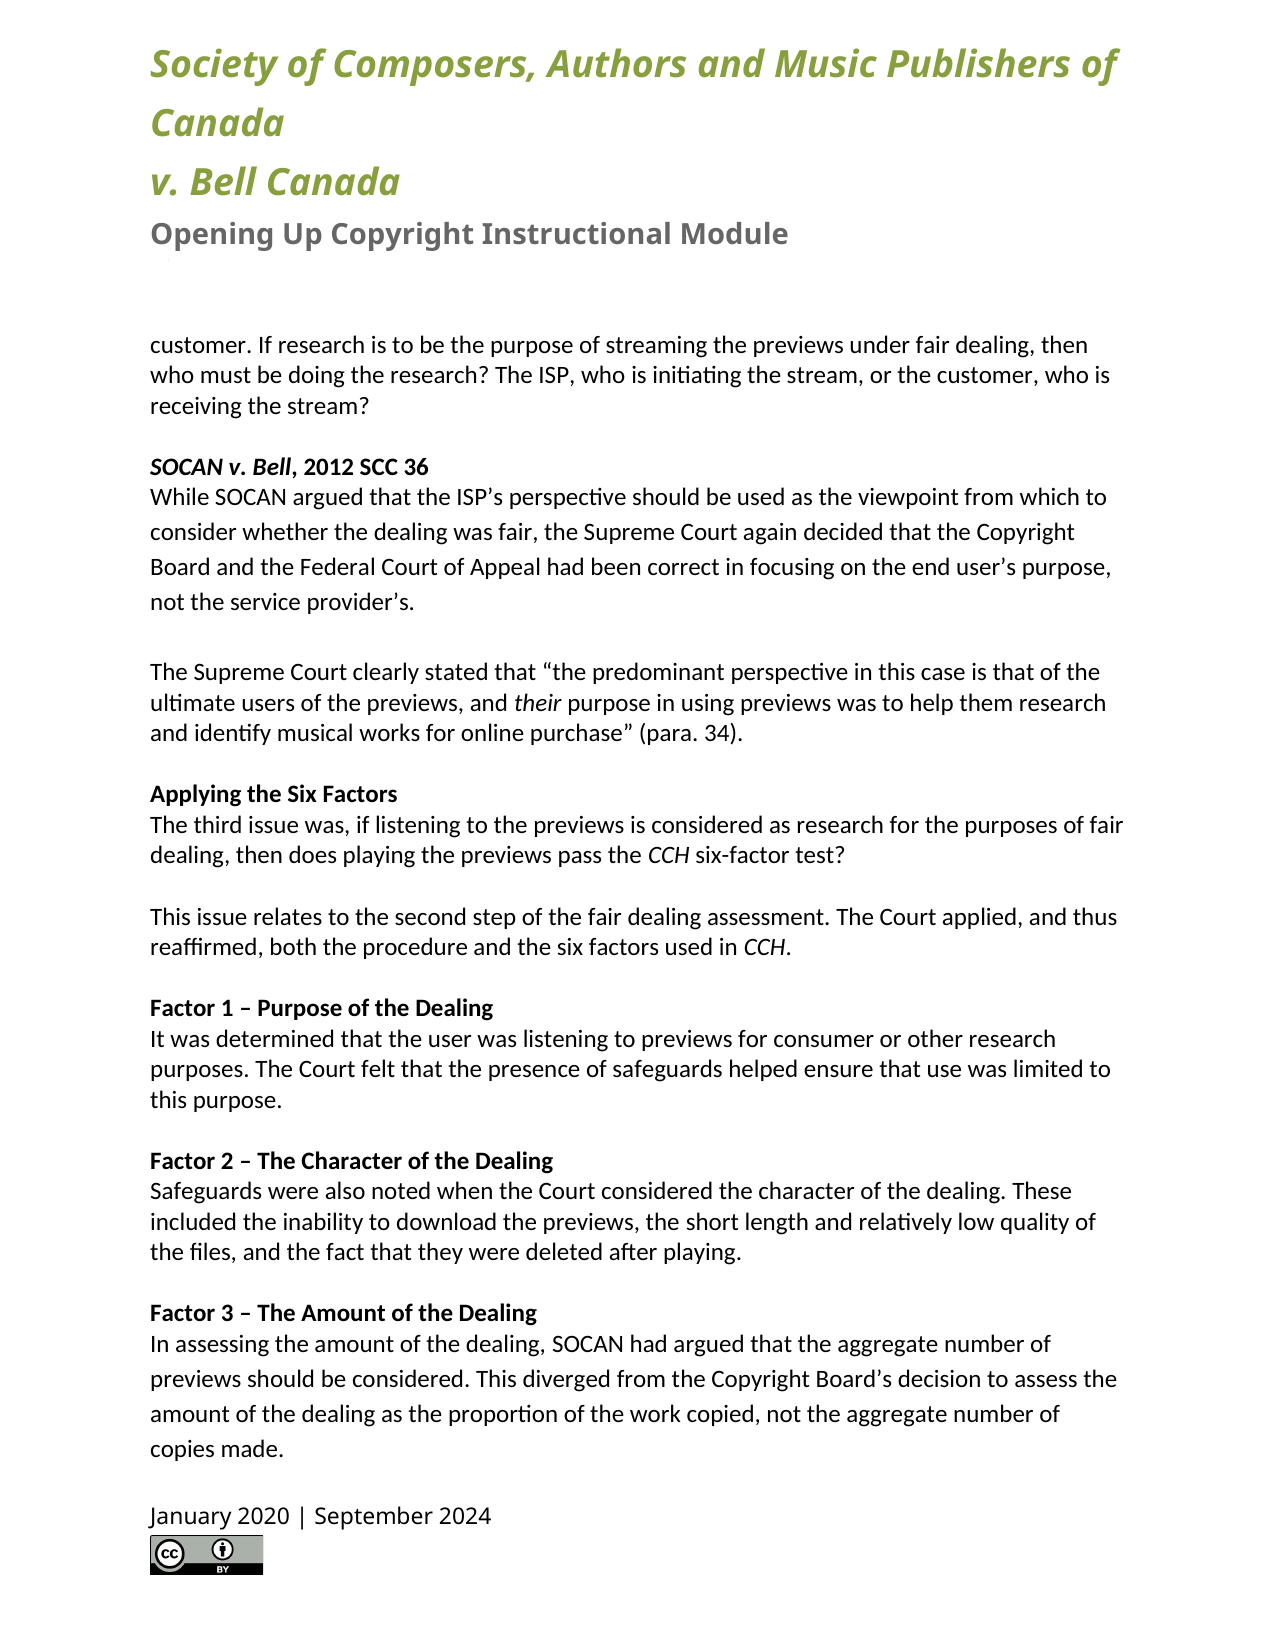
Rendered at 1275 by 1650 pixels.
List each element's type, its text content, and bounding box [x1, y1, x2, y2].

text While SOCAN argued that the ISP’s perspective should be used as the viewpoint from which to consider whether the dealing was fair, the Supreme Court again decided that the Copyright Board and the Federal Court of Appeal had been correct in focusing on the end user’s purpose, not the service provider’s. [150, 482, 1125, 617]
text In assessing the amount of the dealing, SOCAN had argued that the aggregate number of previews should be considered. This diverged from the Copyright Board’s decision to assess the amount of the dealing as the proportion of the work copied, not the aggregate number of copies made. [150, 1328, 1125, 1463]
picture [150, 1535, 264, 1575]
text Applying the Six Factors [150, 779, 1125, 809]
text This issue relates to the second step of the fair dealing assessment. The Court applied, and thus reaffirmed, both the procedure and the six factors used in CCH. [150, 901, 1125, 962]
text Factor 1 – Purpose of the Dealing [150, 992, 1125, 1023]
text It was determined that the user was listening to previews for consumer or other research purposes. The Court felt that the presence of safeguards helped ensure that use was limited to this purpose. [150, 1023, 1125, 1114]
text Safeguards were also noted when the Court considered the character of the dealing. These included the inability to download the previews, the short length and relatively low quality of the files, and the fact that they were deleted after playing. [150, 1175, 1125, 1267]
text The Supreme Court clearly stated that “the predominant perspective in this case is that of the ultimate users of the previews, and their purpose in using previews was to help them research and identify musical works for online purchase” (para. 34). [150, 657, 1125, 748]
text The third issue was, if listening to the previews is considered as research for the purposes of fair dealing, then does playing the previews pass the CCH six-factor test? [150, 809, 1125, 870]
text customer. If research is to be the purpose of streaming the previews under fair dealing, then who must be doing the research? The ISP, who is initiating the stream, or the customer, who is receiving the stream? [150, 329, 1125, 421]
text Factor 3 – The Amount of the Dealing [150, 1297, 1125, 1328]
text Factor 2 – The Character of the Dealing [150, 1145, 1125, 1175]
text SOCAN v. Bell, 2012 SCC 36 [150, 451, 1125, 482]
